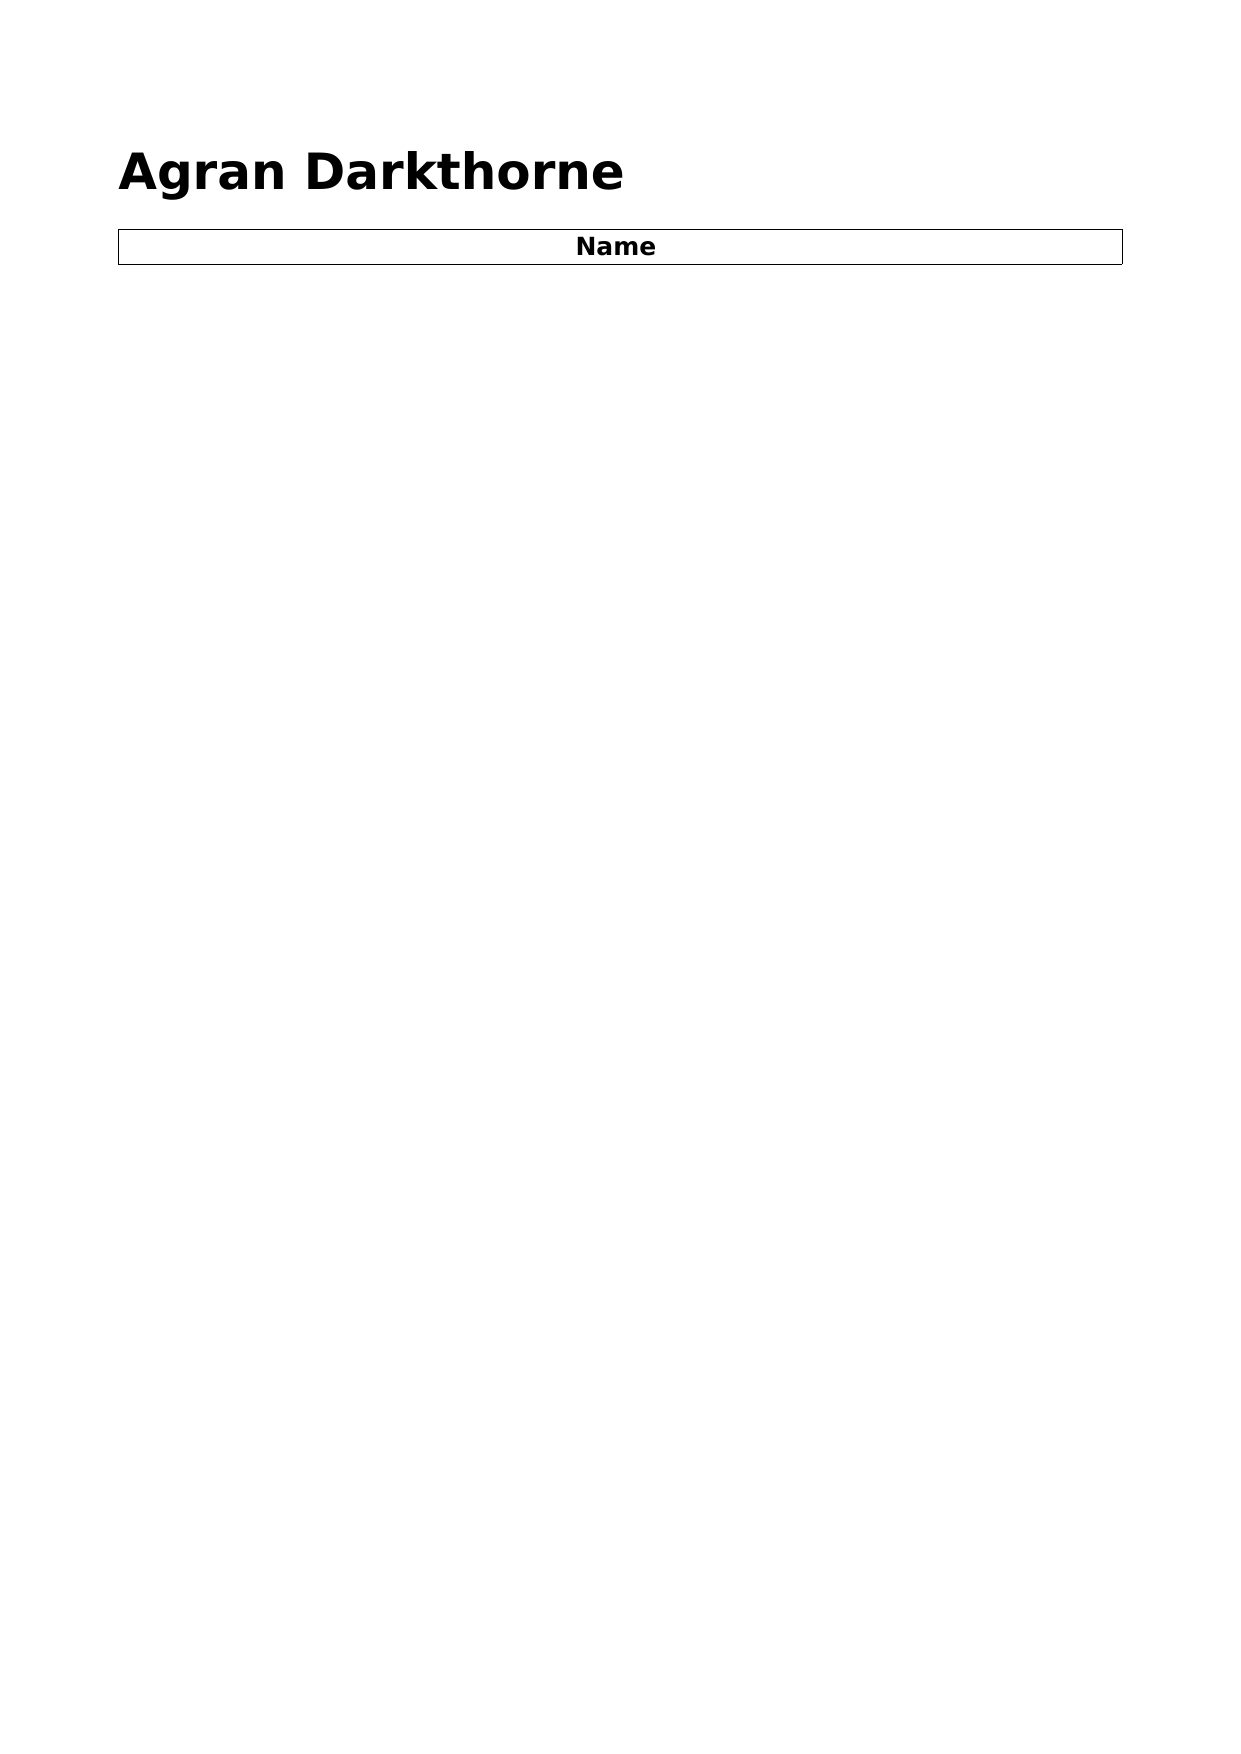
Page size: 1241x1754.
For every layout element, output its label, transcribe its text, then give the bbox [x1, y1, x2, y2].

table_header Name [119, 230, 1122, 264]
subtitle Agran Darkthorne [118, 143, 1122, 201]
